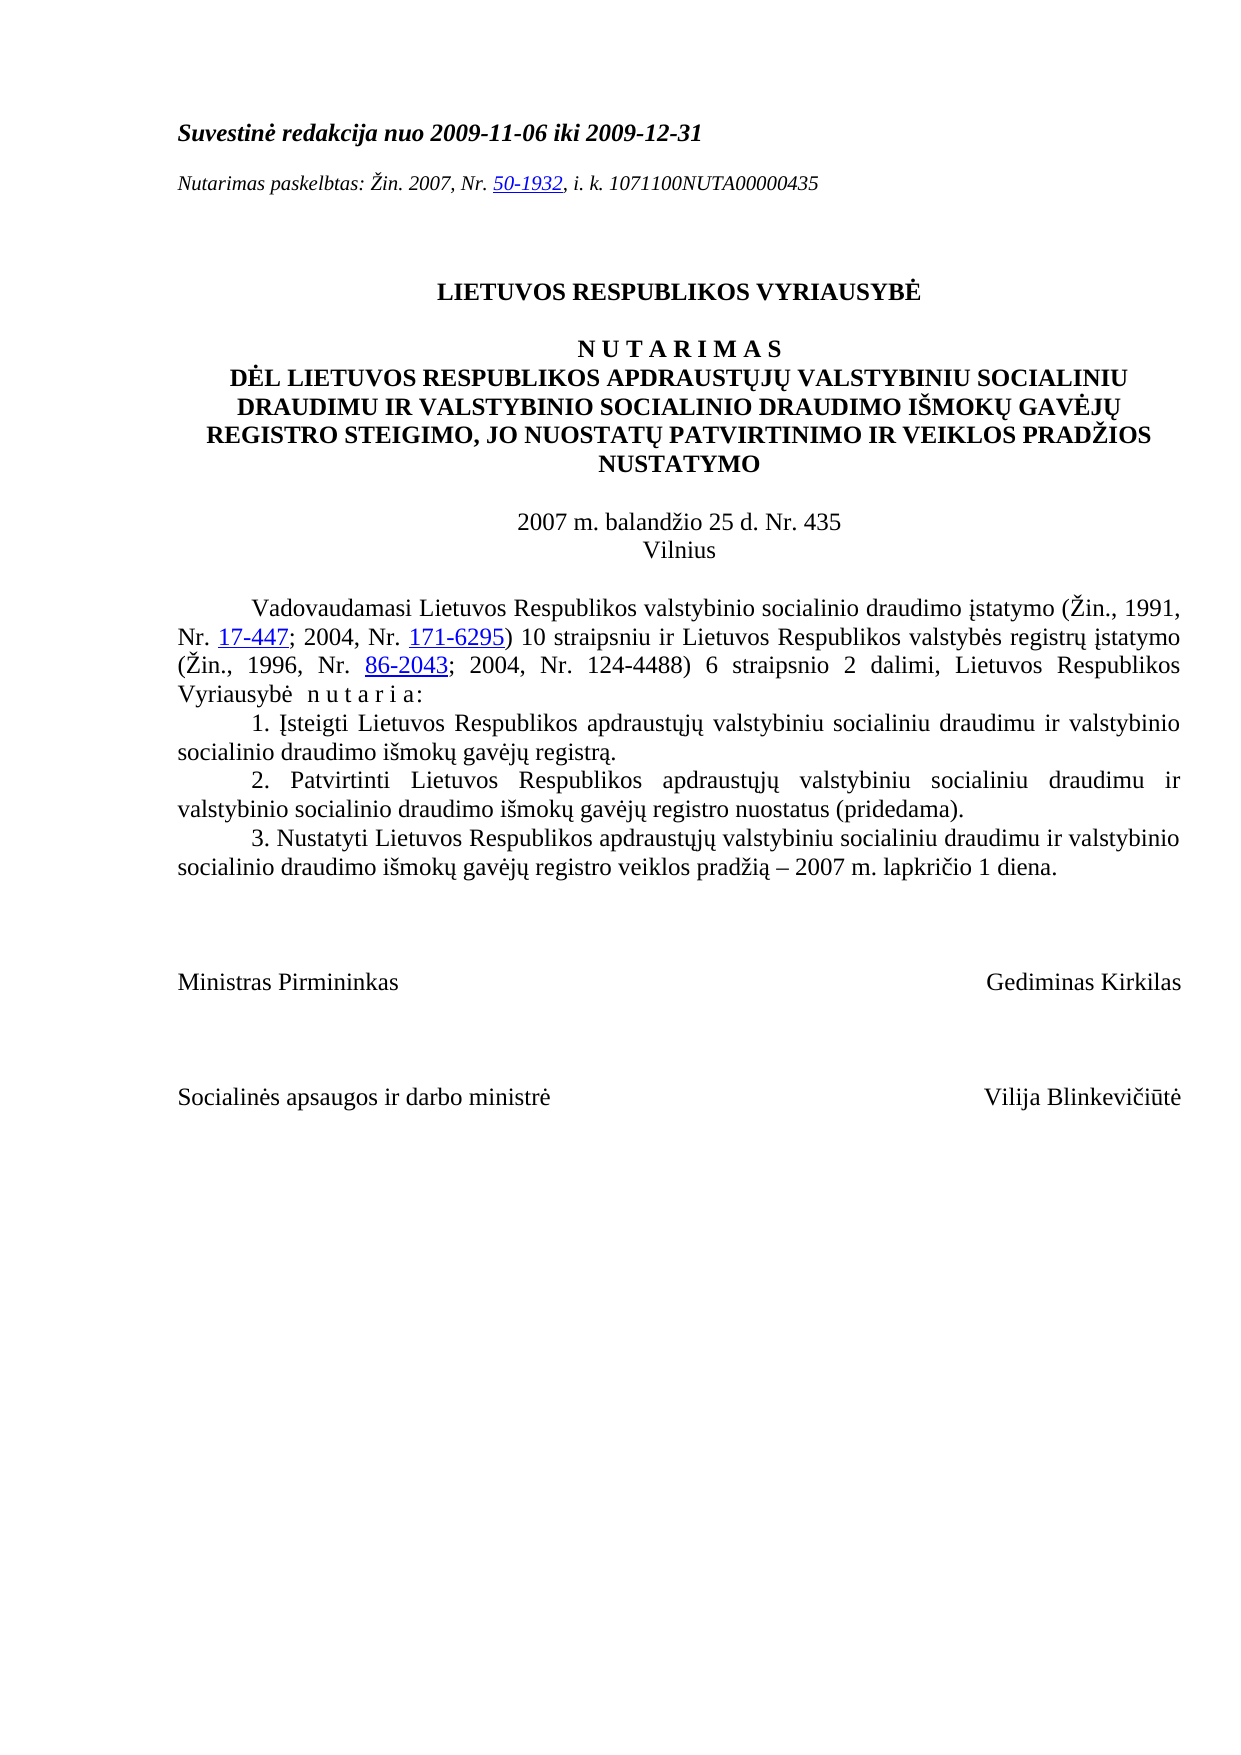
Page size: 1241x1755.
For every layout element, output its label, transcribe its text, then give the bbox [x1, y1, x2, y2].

text 2. Patvirtinti Lietuvos Respublikos apdraustųjų valstybiniu socialiniu draudimu ir valstybinio socialinio draudimo išmokų gavėjų registro nuostatus (pridedama). [177, 765, 1181, 823]
text DĖL LIETUVOS RESPUBLIKOS APDRAUSTŲJŲ VALSTYBINIU SOCIALINIU DRAUDIMU IR VALSTYBINIO SOCIALINIO DRAUDIMO IŠMOKŲ GAVĖJŲ REGISTRO STEIGIMO, JO NUOSTATŲ PATVIRTINIMO IR VEIKLOS PRADŽIOS NUSTATYMO [177, 363, 1181, 478]
text Vilnius [177, 535, 1181, 564]
text Vadovaudamasi Lietuvos Respublikos valstybinio socialinio draudimo įstatymo (Žin., 1991, Nr. 17-447; 2004, Nr. 171-6295) 10 straipsniu ir Lietuvos Respublikos valstybės registrų įstatymo (Žin., 1996, Nr. 86-2043; 2004, Nr. 124-4488) 6 straipsnio 2 dalimi, Lietuvos Respublikos Vyriausybė nutaria: [177, 593, 1181, 708]
text 1. Įsteigti Lietuvos Respublikos apdraustųjų valstybiniu socialiniu draudimu ir valstybinio socialinio draudimo išmokų gavėjų registrą. [177, 708, 1181, 765]
text Socialinės apsaugos ir darbo ministrė Vilija Blinkevičiūtė [177, 1082, 1181, 1110]
text Ministras Pirmininkas Gediminas Kirkilas [177, 967, 1181, 995]
text 3. Nustatyti Lietuvos Respublikos apdraustųjų valstybiniu socialiniu draudimu ir valstybinio socialinio draudimo išmokų gavėjų registro veiklos pradžią – 2007 m. lapkričio 1 diena. [177, 823, 1181, 880]
text LIETUVOS RESPUBLIKOS VYRIAUSYBĖ [177, 277, 1181, 305]
text N U T A R I M A S [177, 334, 1181, 363]
text 2007 m. balandžio 25 d. Nr. 435 [177, 507, 1181, 535]
text Nutarimas paskelbtas: Žin. 2007, Nr. 50-1932, i. k. 1071100NUTA00000435 [177, 171, 1181, 195]
text Suvestinė redakcija nuo 2009-11-06 iki 2009-12-31 [177, 118, 1181, 147]
